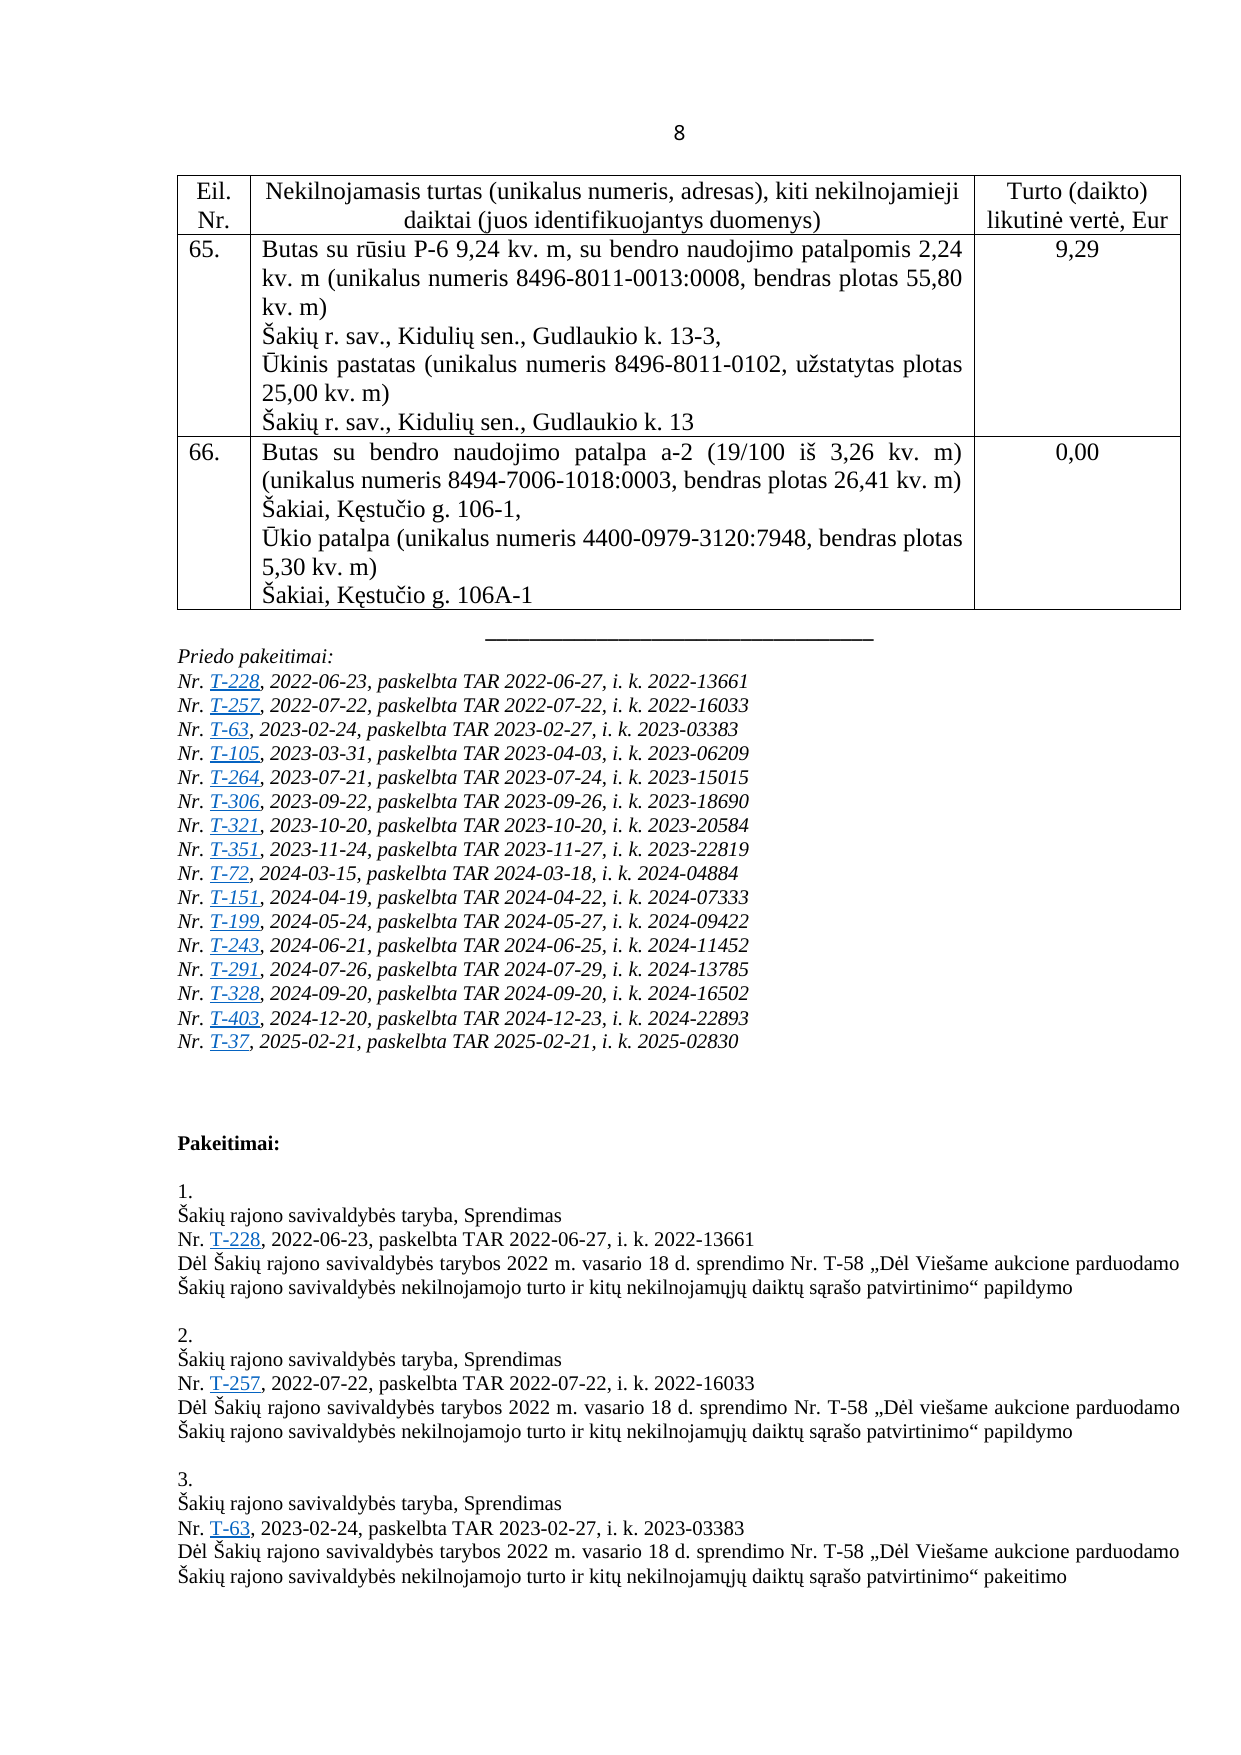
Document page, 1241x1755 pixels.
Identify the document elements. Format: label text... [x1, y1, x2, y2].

table_cell 0,00 [975, 437, 1180, 609]
text Nr. T-72, 2024-03-15, paskelbta TAR 2024-03-18, i. k. 2024-04884 [177, 861, 1181, 885]
table_cell 66. [178, 437, 250, 609]
text Nr. T-264, 2023-07-21, paskelbta TAR 2023-07-24, i. k. 2023-15015 [177, 765, 1181, 789]
table_header Turto (daikto) likutinė vertė, Eur [975, 176, 1180, 233]
text Nr. T-306, 2023-09-22, paskelbta TAR 2023-09-26, i. k. 2023-18690 [177, 789, 1181, 813]
text Nr. T-257, 2022-07-22, paskelbta TAR 2022-07-22, i. k. 2022-16033 [177, 1371, 1181, 1395]
text Nr. T-37, 2025-02-21, paskelbta TAR 2025-02-21, i. k. 2025-02830 [177, 1029, 1181, 1053]
text Nr. T-63, 2023-02-24, paskelbta TAR 2023-02-27, i. k. 2023-03383 [177, 717, 1181, 741]
text ___________________________________ [177, 610, 1181, 644]
text Nr. T-351, 2023-11-24, paskelbta TAR 2023-11-27, i. k. 2023-22819 [177, 837, 1181, 861]
text Dėl Šakių rajono savivaldybės tarybos 2022 m. vasario 18 d. sprendimo Nr. T-58 „Dėl Viešame aukcione parduodamo Šakių rajono savivaldybės nekilnojamojo turto ir kitų nekilnojamųjų daiktų sąrašo patvirtinimo“ pakeitimo [177, 1539, 1181, 1588]
text Nr. T-228, 2022-06-23, paskelbta TAR 2022-06-27, i. k. 2022-13661 [177, 668, 1181, 693]
text Nr. T-243, 2024-06-21, paskelbta TAR 2024-06-25, i. k. 2024-11452 [177, 933, 1181, 957]
text Pakeitimai: [177, 1130, 1181, 1154]
text 1. [177, 1178, 1181, 1203]
text Šakių rajono savivaldybės taryba, Sprendimas [177, 1347, 1181, 1371]
text Nr. T-321, 2023-10-20, paskelbta TAR 2023-10-20, i. k. 2023-20584 [177, 813, 1181, 837]
table_cell 9,29 [975, 235, 1180, 436]
text Nr. T-63, 2023-02-24, paskelbta TAR 2023-02-27, i. k. 2023-03383 [177, 1515, 1181, 1539]
table_header Nekilnojamasis turtas (unikalus numeris, adresas), kiti nekilnojamieji daiktai (juos identifikuojantys duomenys) [251, 176, 974, 233]
text Dėl Šakių rajono savivaldybės tarybos 2022 m. vasario 18 d. sprendimo Nr. T-58 „Dėl Viešame aukcione parduodamo Šakių rajono savivaldybės nekilnojamojo turto ir kitų nekilnojamųjų daiktų sąrašo patvirtinimo“ papildymo [177, 1251, 1181, 1299]
text Nr. T-199, 2024-05-24, paskelbta TAR 2024-05-27, i. k. 2024-09422 [177, 909, 1181, 933]
text Nr. T-228, 2022-06-23, paskelbta TAR 2022-06-27, i. k. 2022-13661 [177, 1227, 1181, 1251]
table_header Eil. Nr. [178, 176, 250, 233]
text Priedo pakeitimai: [177, 644, 1181, 668]
text Šakių rajono savivaldybės taryba, Sprendimas [177, 1203, 1181, 1227]
text Nr. T-257, 2022-07-22, paskelbta TAR 2022-07-22, i. k. 2022-16033 [177, 693, 1181, 717]
text Nr. T-105, 2023-03-31, paskelbta TAR 2023-04-03, i. k. 2023-06209 [177, 741, 1181, 765]
text Šakių rajono savivaldybės taryba, Sprendimas [177, 1491, 1181, 1515]
text 3. [177, 1467, 1181, 1491]
text Dėl Šakių rajono savivaldybės tarybos 2022 m. vasario 18 d. sprendimo Nr. T-58 „Dėl viešame aukcione parduodamo Šakių rajono savivaldybės nekilnojamojo turto ir kitų nekilnojamųjų daiktų sąrašo patvirtinimo“ papildymo [177, 1395, 1181, 1443]
table_cell Butas su bendro naudojimo patalpa a-2 (19/100 iš 3,26 kv. m) (unikalus numeris 8494-7006-1018:0003, bendras plotas 26,41 kv. m) Šakiai, Kęstučio g. 106-1, Ūkio patalpa (unikalus numeris 4400-0979-3120:7948, bendras plotas 5,30 kv. m) Šakiai, Kęstučio g. 106A-1 [251, 437, 974, 609]
text Nr. T-403, 2024-12-20, paskelbta TAR 2024-12-23, i. k. 2024-22893 [177, 1005, 1181, 1029]
text 2. [177, 1323, 1181, 1347]
text Nr. T-291, 2024-07-26, paskelbta TAR 2024-07-29, i. k. 2024-13785 [177, 957, 1181, 981]
table_cell Butas su rūsiu P-6 9,24 kv. m, su bendro naudojimo patalpomis 2,24 kv. m (unikalus numeris 8496-8011-0013:0008, bendras plotas 55,80 kv. m) Šakių r. sav., Kidulių sen., Gudlaukio k. 13-3, Ūkinis pastatas (unikalus numeris 8496-8011-0102, užstatytas plotas 25,00 kv. m) Šakių r. sav., Kidulių sen., Gudlaukio k. 13 [251, 235, 974, 436]
text Nr. T-151, 2024-04-19, paskelbta TAR 2024-04-22, i. k. 2024-07333 [177, 885, 1181, 909]
table_cell 65. [178, 235, 250, 436]
text Nr. T-328, 2024-09-20, paskelbta TAR 2024-09-20, i. k. 2024-16502 [177, 981, 1181, 1005]
